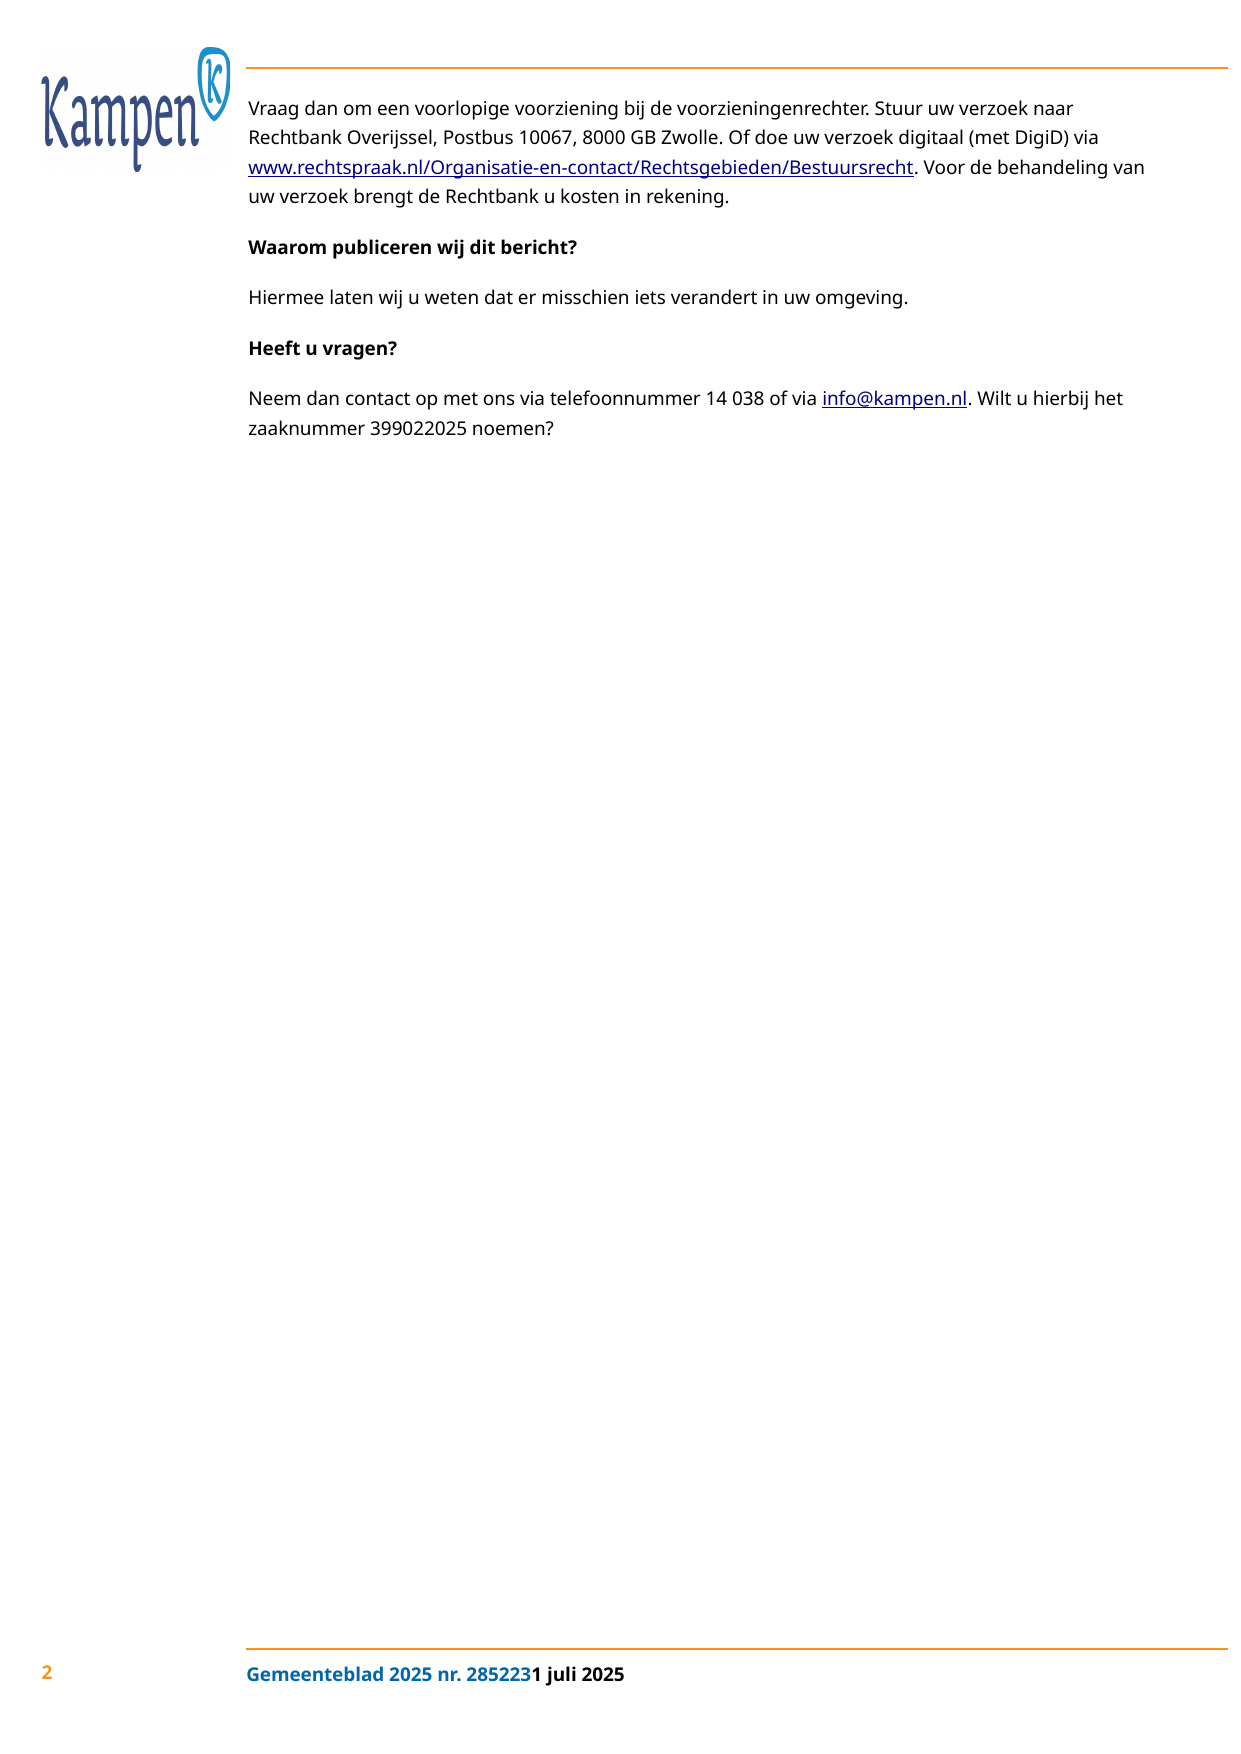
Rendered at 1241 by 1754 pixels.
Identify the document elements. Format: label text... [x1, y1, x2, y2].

text Hiermee laten wij u weten dat er misschien iets verandert in uw omgeving. [248, 284, 1152, 310]
text Heeft u vragen? [248, 335, 1152, 361]
picture [41, 47, 231, 172]
text Neem dan contact op met ons via telefoonnummer 14 038 of via info@kampen.nl. Wilt u hierbij het zaaknummer 399022025 noemen? [248, 385, 1152, 441]
text Vraag dan om een voorlopige voorziening bij de voorzieningenrechter. Stuur uw verzoek naar Rechtbank Overijssel, Postbus 10067, 8000 GB Zwolle. Of doe uw verzoek digitaal (met DigiD) via www.rechtspraak.nl/Organisatie-en-contact/Rechtsgebieden/Bestuursrecht. Voor de behandeling van uw verzoek brengt de Rechtbank u kosten in rekening. [248, 95, 1152, 209]
text Waarom publiceren wij dit bericht? [248, 234, 1152, 260]
